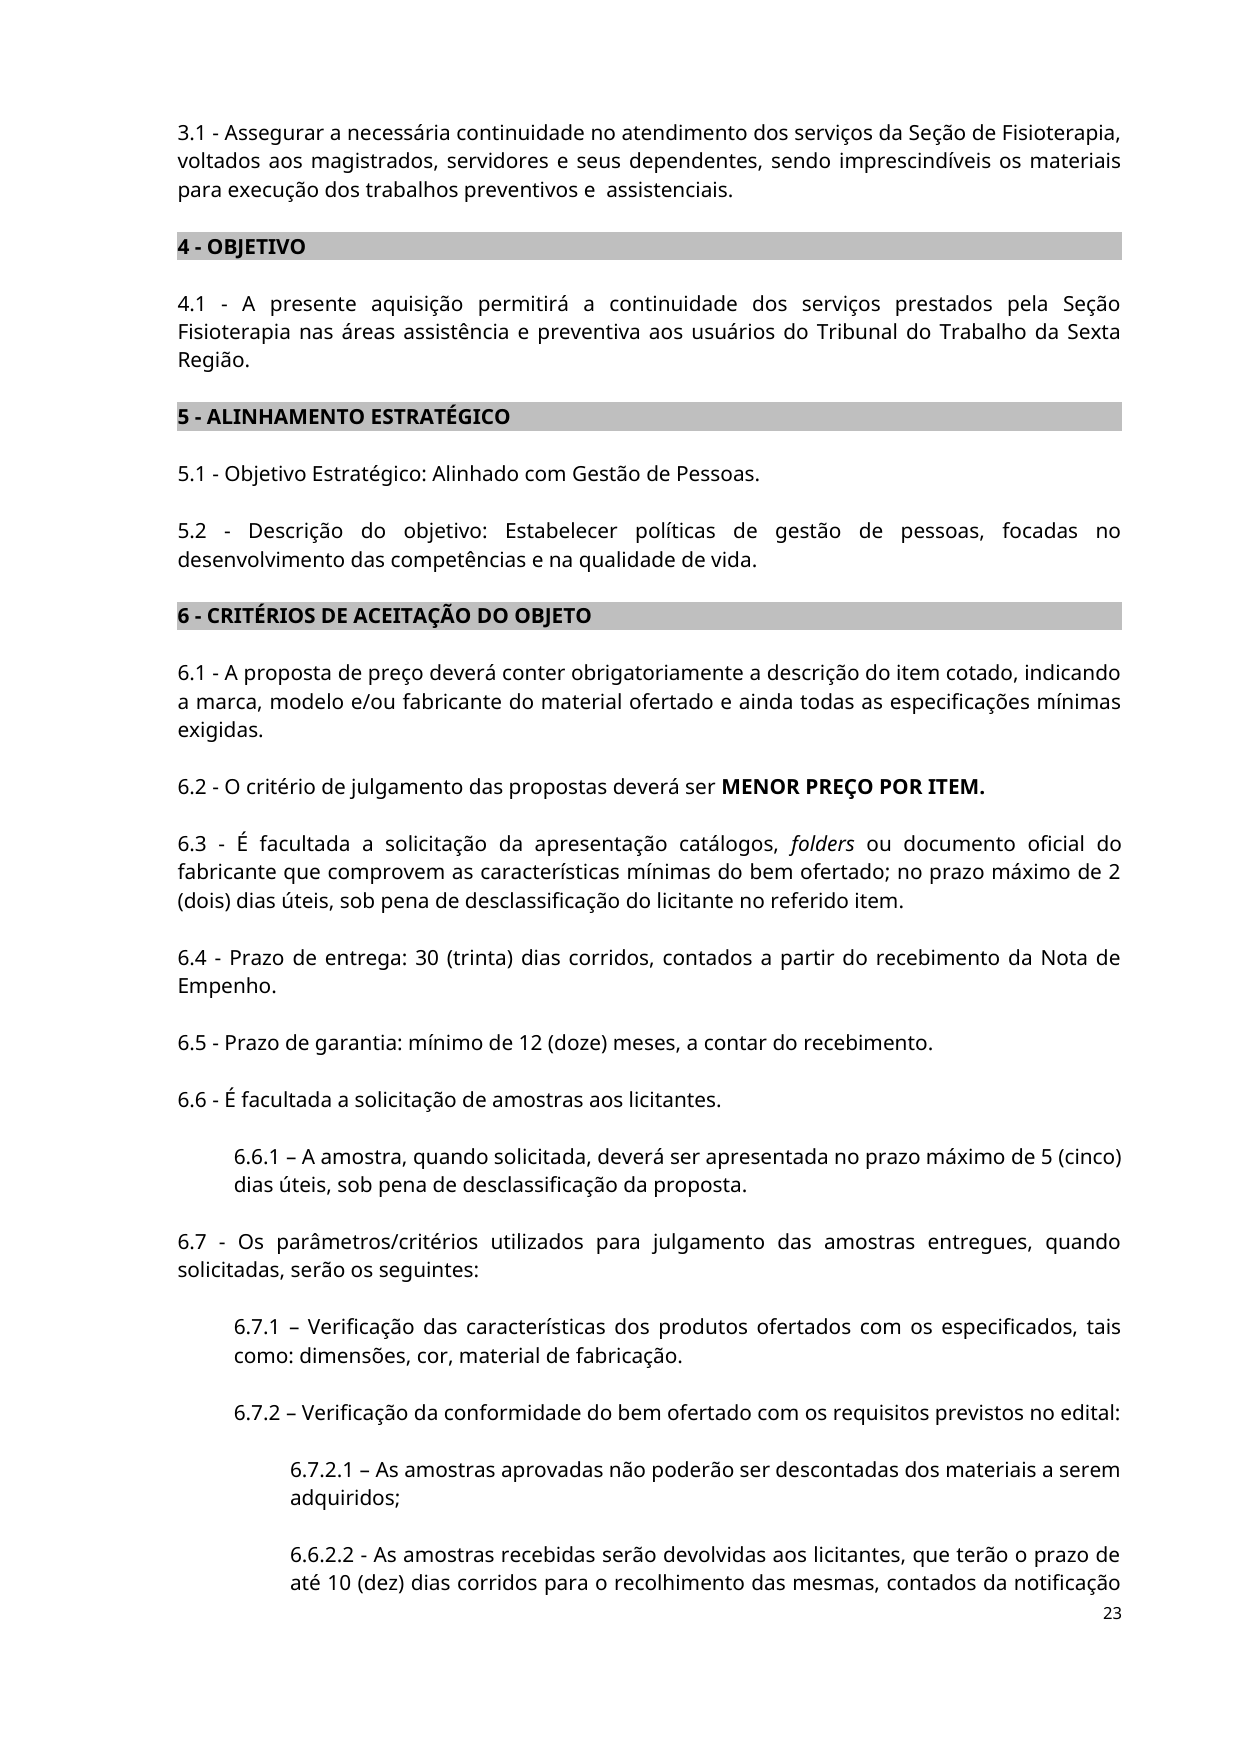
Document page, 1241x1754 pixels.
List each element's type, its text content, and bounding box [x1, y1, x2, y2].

text 5.1 - Objetivo Estratégico: Alinhado com Gestão de Pessoas. [177, 459, 1122, 488]
text 6.7.1 – Verificação das características dos produtos ofertados com os especificados, tais como: dimensões, cor, material de fabricação. [233, 1312, 1122, 1369]
text 6 - CRITÉRIOS DE ACEITAÇÃO DO OBJETO [177, 602, 1122, 630]
text 6.6.2.2 - As amostras recebidas serão devolvidas aos licitantes, que terão o prazo de até 10 (dez) dias corridos para o recolhimento das mesmas, contados da notificação [290, 1540, 1122, 1597]
text 6.4 - Prazo de entrega: 30 (trinta) dias corridos, contados a partir do recebimento da Nota de Empenho. [177, 943, 1122, 1000]
text 6.5 - Prazo de garantia: mínimo de 12 (doze) meses, a contar do recebimento. [177, 1028, 1122, 1057]
text 6.7 - Os parâmetros/critérios utilizados para julgamento das amostras entregues, quando solicitadas, serão os seguintes: [177, 1227, 1122, 1284]
text 6.6.1 – A amostra, quando solicitada, deverá ser apresentada no prazo máximo de 5 (cinco) dias úteis, sob pena de desclassificação da proposta. [233, 1142, 1122, 1199]
text 5.2 - Descrição do objetivo: Estabelecer políticas de gestão de pessoas, focadas no desenvolvimento das competências e na qualidade de vida. [177, 516, 1122, 573]
text 5 - ALINHAMENTO ESTRATÉGICO [177, 402, 1122, 431]
text 6.6 - É facultada a solicitação de amostras aos licitantes. [177, 1085, 1122, 1113]
text 4.1 - A presente aquisição permitirá a continuidade dos serviços prestados pela Seção Fisioterapia nas áreas assistência e preventiva aos usuários do Tribunal do Trabalho da Sexta Região. [177, 289, 1122, 374]
text 3.1 - Assegurar a necessária continuidade no atendimento dos serviços da Seção de Fisioterapia, voltados aos magistrados, servidores e seus dependentes, sendo imprescindíveis os materiais para execução dos trabalhos preventivos e assistenciais. [177, 118, 1122, 203]
text 6.2 - O critério de julgamento das propostas deverá ser MENOR PREÇO POR ITEM. [177, 772, 1122, 801]
text 4 - OBJETIVO [177, 232, 1122, 260]
text 6.1 - A proposta de preço deverá conter obrigatoriamente a descrição do item cotado, indicando a marca, modelo e/ou fabricante do material ofertado e ainda todas as especificações mínimas exigidas. [177, 658, 1122, 744]
text 6.3 - É facultada a solicitação da apresentação catálogos, folders ou documento oficial do fabricante que comprovem as características mínimas do bem ofertado; no prazo máximo de 2 (dois) dias úteis, sob pena de desclassificação do licitante no referido item. [177, 829, 1122, 914]
text 6.7.2.1 – As amostras aprovadas não poderão ser descontadas dos materiais a serem adquiridos; [290, 1455, 1122, 1512]
text 6.7.2 – Verificação da conformidade do bem ofertado com os requisitos previstos no edital: [233, 1398, 1122, 1426]
